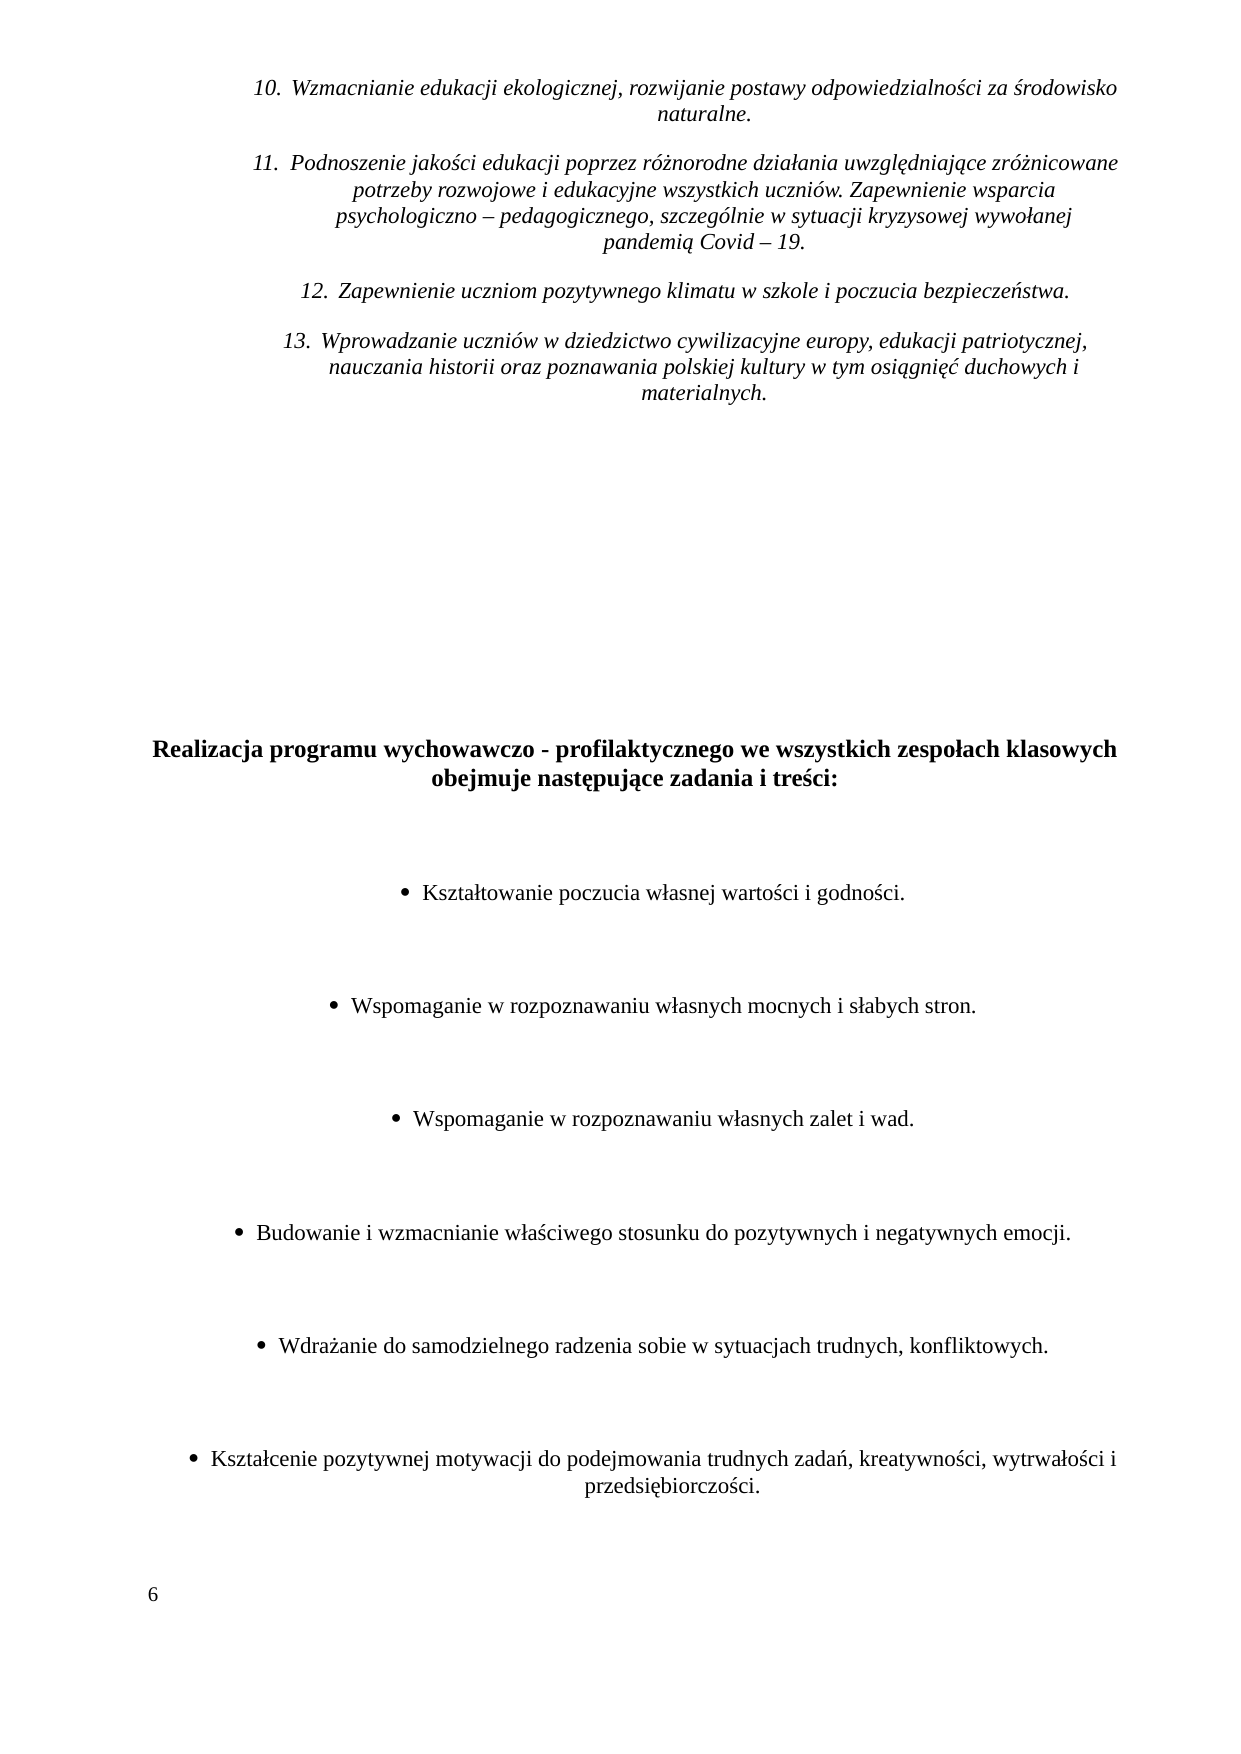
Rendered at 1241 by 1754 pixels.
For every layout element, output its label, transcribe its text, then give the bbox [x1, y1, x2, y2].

text Wdrażanie do samodzielnego radzenia sobie w sytuacjach trudnych, konfliktowych. [185, 1332, 1122, 1358]
text Kształtowanie poczucia własnej wartości i godności. [185, 879, 1122, 905]
text Budowanie i wzmacnianie właściwego stosunku do pozytywnych i negatywnych emocji. [185, 1219, 1122, 1245]
text Realizacja programu wychowawczo - profilaktycznego we wszystkich zespołach klasowych obejmuje następujące zadania i treści: [148, 734, 1122, 792]
text Wspomaganie w rozpoznawaniu własnych mocnych i słabych stron. [185, 992, 1122, 1018]
list Wprowadzanie uczniów w dziedzictwo cywilizacyjne europy, edukacji patriotycznej, nauczania historii oraz poznawania polskiej kultury w tym osiągnięć duchowych i materialnych. [251, 327, 1122, 406]
text Kształcenie pozytywnej motywacji do podejmowania trudnych zadań, kreatywności, wytrwałości i przedsiębiorczości. [185, 1446, 1122, 1498]
list Podnoszenie jakości edukacji poprzez różnorodne działania uwzględniające zróżnicowane potrzeby rozwojowe i edukacyjne wszystkich uczniów. Zapewnienie wsparcia psychologiczno – pedagogicznego, szczególnie w sytuacji kryzysowej wywołanej pandemią Covid – 19. [251, 149, 1122, 255]
text Wspomaganie w rozpoznawaniu własnych zalet i wad. [185, 1106, 1122, 1132]
list Zapewnienie uczniom pozytywnego klimatu w szkole i poczucia bezpieczeństwa. [251, 277, 1122, 304]
list Wzmacnianie edukacji ekologicznej, rozwijanie postawy odpowiedzialności za środowisko naturalne. [251, 74, 1122, 126]
